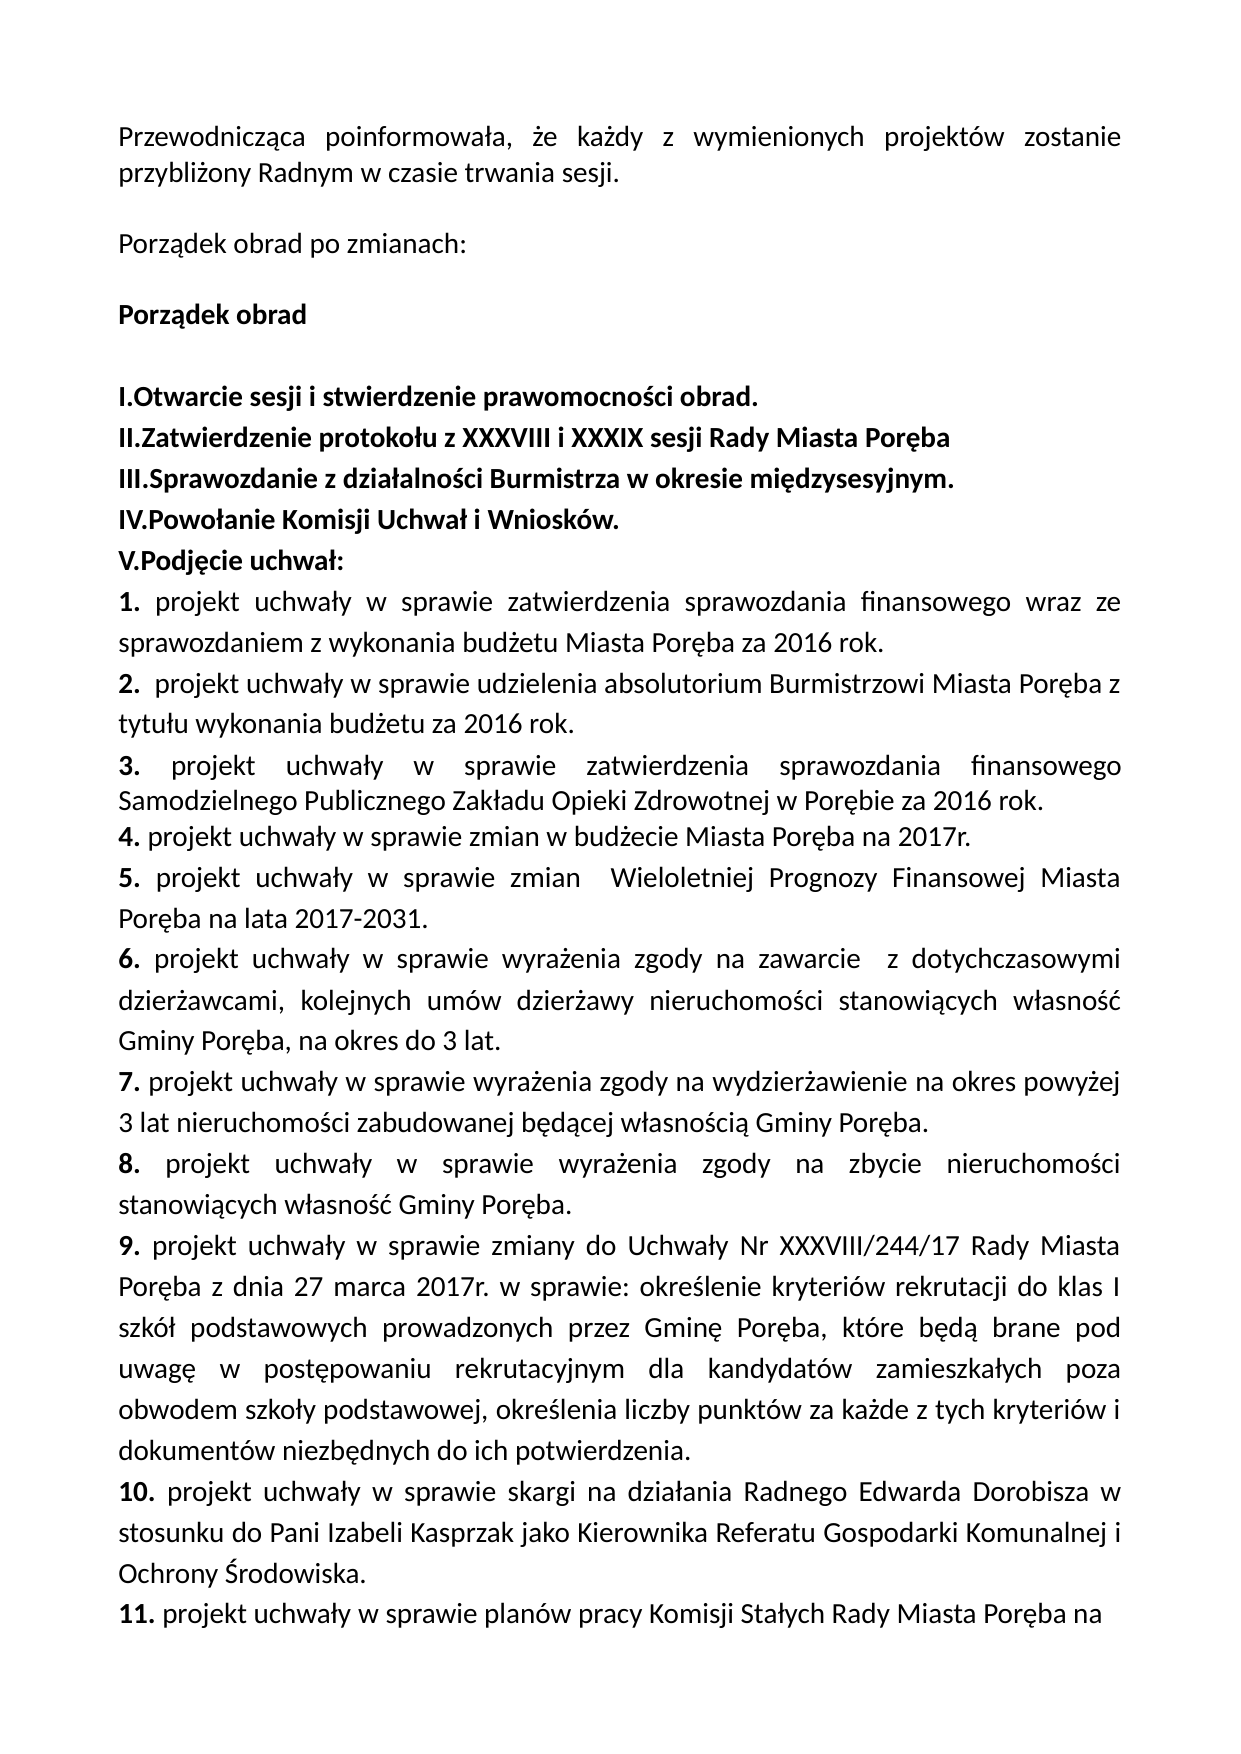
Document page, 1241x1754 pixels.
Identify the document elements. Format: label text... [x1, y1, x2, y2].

list IV.Powołanie Komisji Uchwał i Wniosków. [118, 501, 1122, 537]
text Porządek obrad po zmianach: [118, 225, 1122, 261]
list 3. projekt uchwały w sprawie zatwierdzenia sprawozdania finansowego Samodzielnego Publicznego Zakładu Opieki Zdrowotnej w Porębie za 2016 rok. [118, 747, 1122, 818]
list 8. projekt uchwały w sprawie wyrażenia zgody na zbycie nieruchomości stanowiących własność Gminy Poręba. [118, 1145, 1122, 1222]
list III.Sprawozdanie z działalności Burmistrza w okresie międzysesyjnym. [118, 460, 1122, 496]
list V.Podjęcie uchwał: [118, 542, 1122, 577]
list 5. projekt uchwały w sprawie zmian Wieloletniej Prognozy Finansowej Miasta Poręba na lata 2017-2031. [118, 859, 1122, 935]
list 6. projekt uchwały w sprawie wyrażenia zgody na zawarcie z dotychczasowymi dzierżawcami, kolejnych umów dzierżawy nieruchomości stanowiących własność Gminy Poręba, na okres do 3 lat. [118, 941, 1122, 1058]
list II.Zatwierdzenie protokołu z XXXVIII i XXXIX sesji Rady Miasta Poręba [118, 419, 1122, 455]
text Porządek obrad [118, 296, 1122, 332]
list 10. projekt uchwały w sprawie skargi na działania Radnego Edwarda Dorobisza w stosunku do Pani Izabeli Kasprzak jako Kierownika Referatu Gospodarki Komunalnej i Ochrony Środowiska. [118, 1473, 1122, 1590]
text Przewodnicząca poinformowała, że każdy z wymienionych projektów zostanie przybliżony Radnym w czasie trwania sesji. [118, 118, 1122, 189]
list 7. projekt uchwały w sprawie wyrażenia zgody na wydzierżawienie na okres powyżej 3 lat nieruchomości zabudowanej będącej własnością Gminy Poręba. [118, 1063, 1122, 1140]
list I.Otwarcie sesji i stwierdzenie prawomocności obrad. [118, 378, 1122, 414]
list 4. projekt uchwały w sprawie zmian w budżecie Miasta Poręba na 2017r. [118, 818, 1122, 853]
list 9. projekt uchwały w sprawie zmiany do Uchwały Nr XXXVIII/244/17 Rady Miasta Poręba z dnia 27 marca 2017r. w sprawie: określenie kryteriów rekrutacji do klas I szkół podstawowych prowadzonych przez Gminę Poręba, które będą brane pod uwagę w postępowaniu rekrutacyjnym dla kandydatów zamieszkałych poza obwodem szkoły podstawowej, określenia liczby punktów za każde z tych kryteriów i dokumentów niezbędnych do ich potwierdzenia. [118, 1227, 1122, 1467]
list 11. projekt uchwały w sprawie planów pracy Komisji Stałych Rady Miasta Poręba na [118, 1596, 1122, 1631]
list 1. projekt uchwały w sprawie zatwierdzenia sprawozdania finansowego wraz ze sprawozdaniem z wykonania budżetu Miasta Poręba za 2016 rok. [118, 583, 1122, 659]
list 2. projekt uchwały w sprawie udzielenia absolutorium Burmistrzowi Miasta Poręba z tytułu wykonania budżetu za 2016 rok. [118, 665, 1122, 741]
